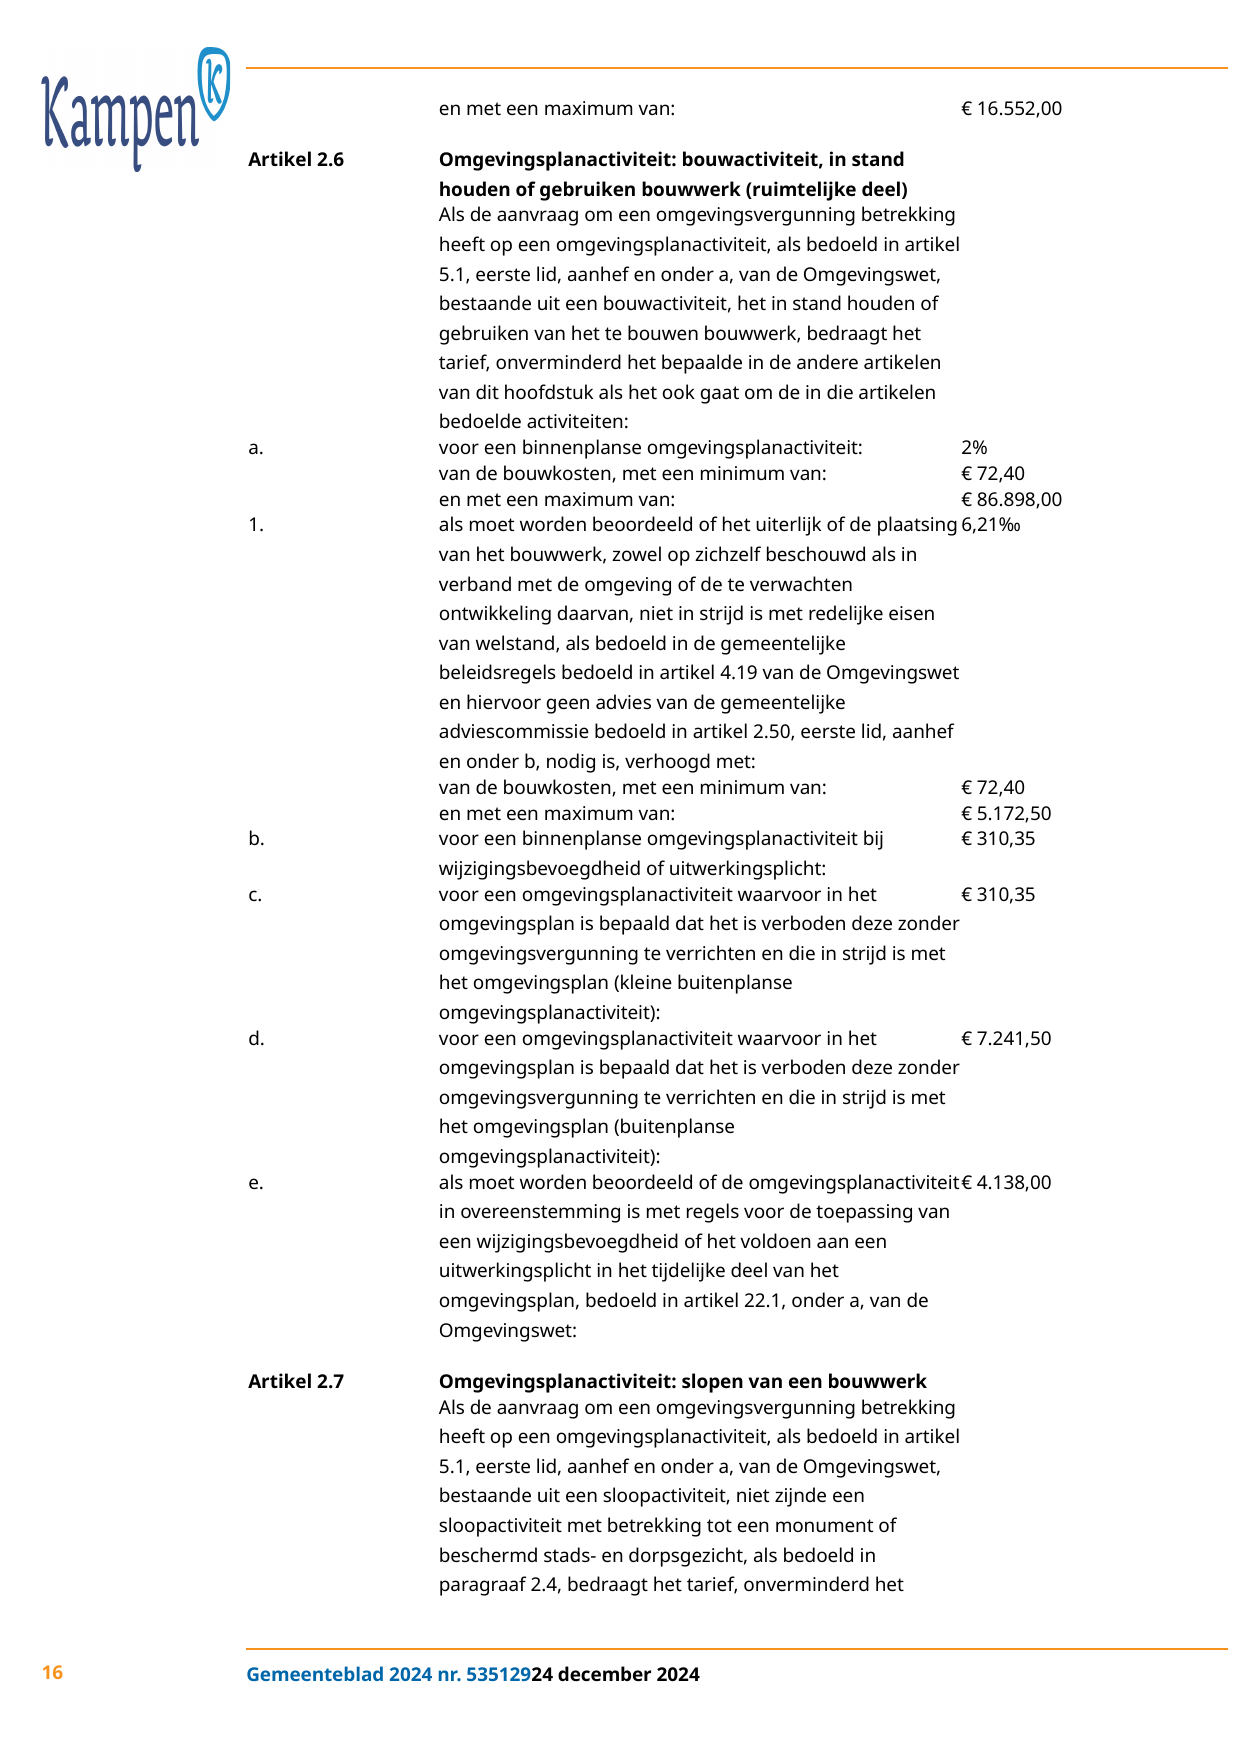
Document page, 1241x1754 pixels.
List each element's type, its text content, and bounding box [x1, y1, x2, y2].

table_cell Als de aanvraag om een omgevingsvergunning betrekking heeft op een omgevingsplanactiviteit, als bedoeld in artikel 5.1, eerste lid, aanhef en onder a, van de Omgevingswet, bestaande uit een sloopactiviteit, niet zijnde een sloopactiviteit met betrekking tot een monument of beschermd stads- en dorpsgezicht, als bedoeld in paragraaf 2.4, bedraagt het tarief, onverminderd het [439, 1394, 961, 1597]
table_cell 6,21‰ [961, 512, 1152, 774]
table_cell c. [248, 881, 439, 1025]
picture [41, 47, 231, 172]
table_cell € 5.172,50 [961, 800, 1152, 825]
table_cell [961, 146, 1152, 202]
table_cell € 4.138,00 [961, 1169, 1152, 1342]
table_cell Omgevingsplanactiviteit: bouwactiviteit, in stand houden of gebruiken bouwwerk (ruimtelijke deel) [439, 146, 961, 202]
table_cell voor een binnenplanse omgevingsplanactiviteit bij wijzigingsbevoegdheid of uitwerkingsplicht: [439, 825, 961, 881]
table_cell en met een maximum van: [439, 95, 961, 121]
table_cell [248, 1394, 439, 1597]
table_cell [961, 121, 1152, 146]
table_cell Omgevingsplanactiviteit: slopen van een bouwwerk [439, 1368, 961, 1394]
table_cell 2% [961, 434, 1152, 460]
table_cell en met een maximum van: [439, 800, 961, 825]
table_cell [248, 121, 439, 146]
table_cell van de bouwkosten, met een minimum van: [439, 774, 961, 800]
table_cell voor een binnenplanse omgevingsplanactiviteit: [439, 434, 961, 460]
table_cell Als de aanvraag om een omgevingsvergunning betrekking heeft op een omgevingsplanactiviteit, als bedoeld in artikel 5.1, eerste lid, aanhef en onder a, van de Omgevingswet, bestaande uit een bouwactiviteit, het in stand houden of gebruiken van het te bouwen bouwwerk, bedraagt het tarief, onverminderd het bepaalde in de andere artikelen van dit hoofdstuk als het ook gaat om de in die artikelen bedoelde activiteiten: [439, 202, 961, 434]
table_cell d. [248, 1025, 439, 1169]
table_cell van de bouwkosten, met een minimum van: [439, 460, 961, 486]
table_cell Artikel 2.6 [248, 146, 439, 202]
table_cell [961, 1394, 1152, 1597]
table_cell a. [248, 434, 439, 460]
table_cell 1. [248, 512, 439, 774]
table_cell en met een maximum van: [439, 486, 961, 512]
table_cell [248, 460, 439, 486]
table_cell [961, 1343, 1152, 1368]
table_cell € 16.552,00 [961, 95, 1152, 121]
table_cell € 72,40 [961, 774, 1152, 800]
table_cell [961, 1368, 1152, 1394]
table_cell € 86.898,00 [961, 486, 1152, 512]
table_cell e. [248, 1169, 439, 1342]
table_cell [248, 486, 439, 512]
table_cell [961, 202, 1152, 434]
table_cell als moet worden beoordeeld of het uiterlijk of de plaatsing van het bouwwerk, zowel op zichzelf beschouwd als in verband met de omgeving of de te verwachten ontwikkeling daarvan, niet in strijd is met redelijke eisen van welstand, als bedoeld in de gemeentelijke beleidsregels bedoeld in artikel 4.19 van de Omgevingswet en hiervoor geen advies van de gemeentelijke adviescommissie bedoeld in artikel 2.50, eerste lid, aanhef en onder b, nodig is, verhoogd met: [439, 512, 961, 774]
table_cell € 72,40 [961, 460, 1152, 486]
table_cell [248, 800, 439, 825]
table_cell [248, 1343, 439, 1368]
table_cell b. [248, 825, 439, 881]
table_cell voor een omgevingsplanactiviteit waarvoor in het omgevingsplan is bepaald dat het is verboden deze zonder omgevingsvergunning te verrichten en die in strijd is met het omgevingsplan (buitenplanse omgevingsplanactiviteit): [439, 1025, 961, 1169]
table_cell [248, 95, 439, 121]
table_cell als moet worden beoordeeld of de omgevingsplanactiviteit in overeenstemming is met regels voor de toepassing van een wijzigingsbevoegdheid of het voldoen aan een uitwerkingsplicht in het tijdelijke deel van het omgevingsplan, bedoeld in artikel 22.1, onder a, van de Omgevingswet: [439, 1169, 961, 1342]
table_cell [248, 202, 439, 434]
table_cell € 7.241,50 [961, 1025, 1152, 1169]
table_cell € 310,35 [961, 881, 1152, 1025]
table_cell [439, 121, 961, 146]
table_cell voor een omgevingsplanactiviteit waarvoor in het omgevingsplan is bepaald dat het is verboden deze zonder omgevingsvergunning te verrichten en die in strijd is met het omgevingsplan (kleine buitenplanse omgevingsplanactiviteit): [439, 881, 961, 1025]
table_cell [439, 1343, 961, 1368]
table_cell € 310,35 [961, 825, 1152, 881]
table_cell [248, 774, 439, 800]
table_cell Artikel 2.7 [248, 1368, 439, 1394]
